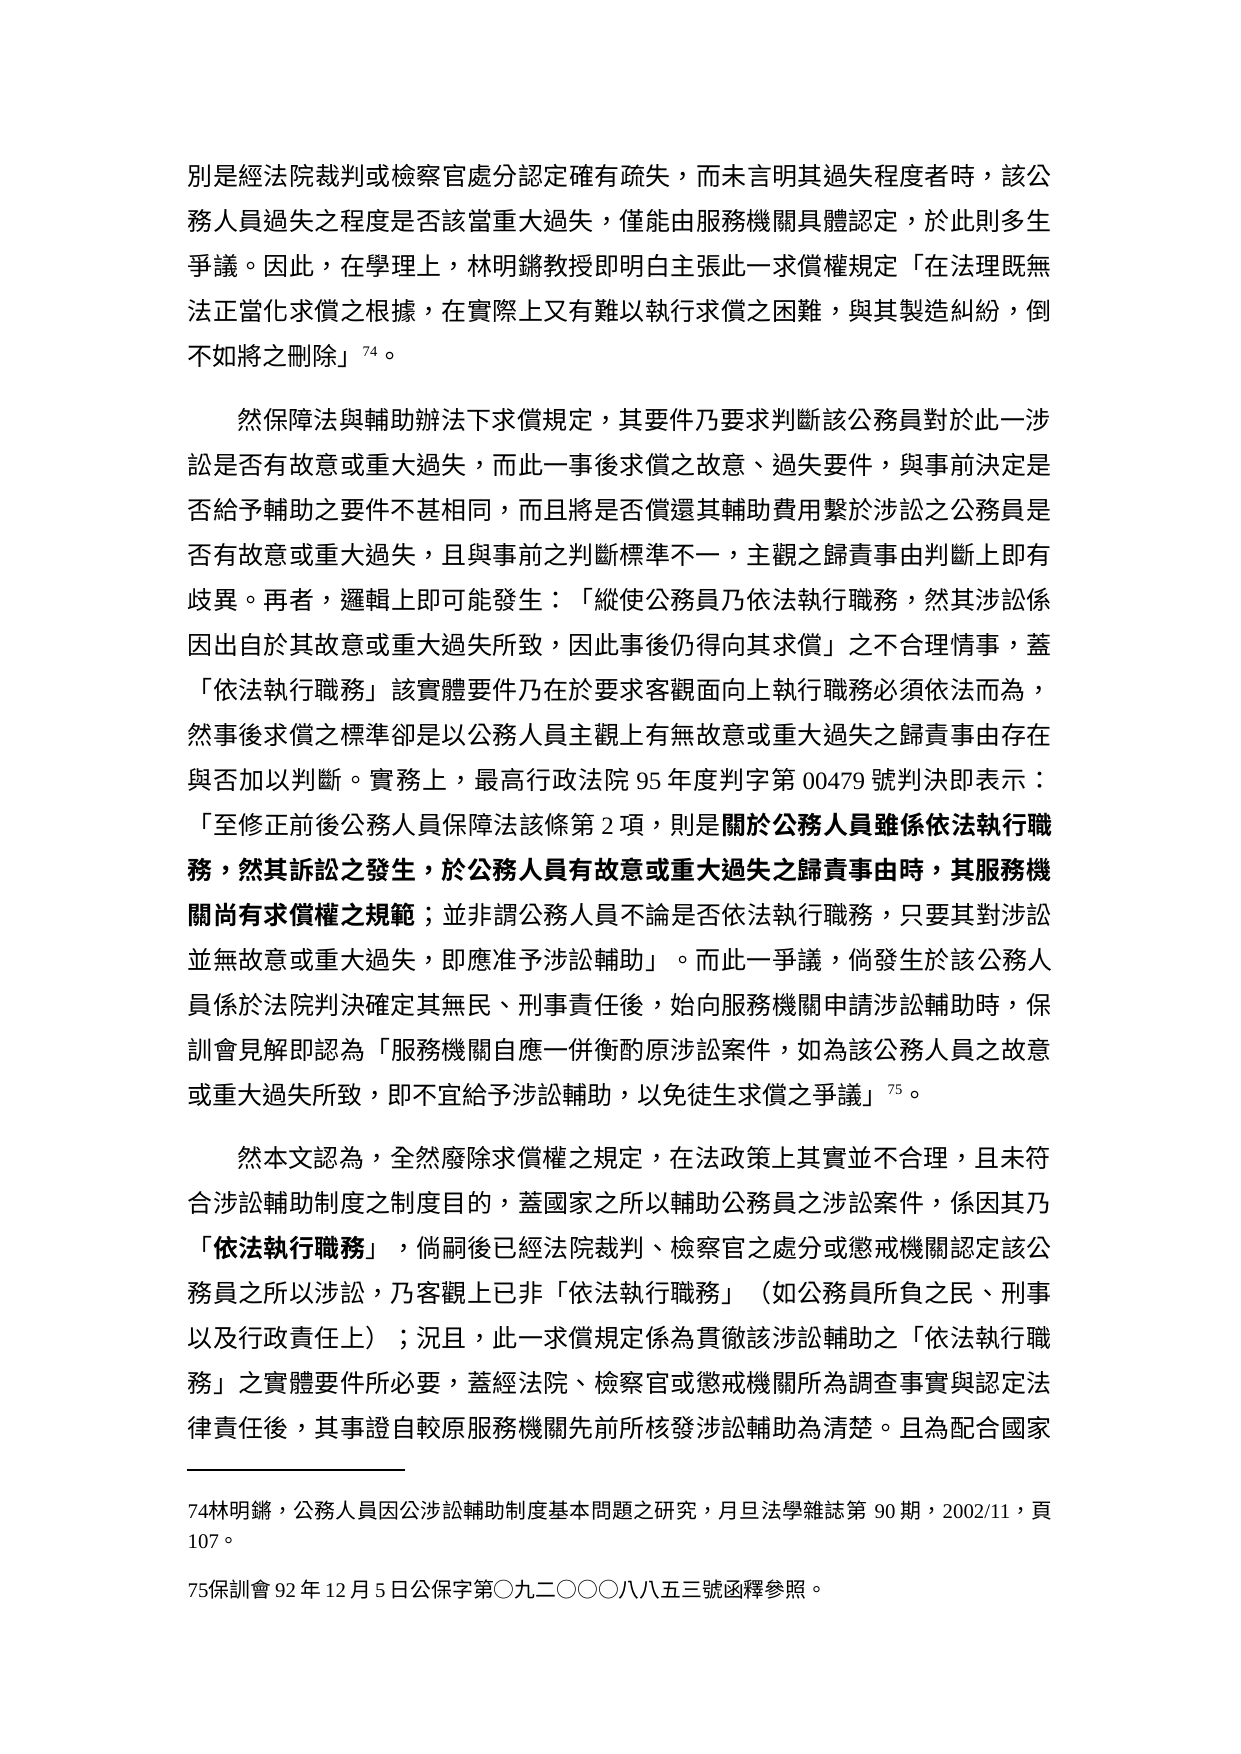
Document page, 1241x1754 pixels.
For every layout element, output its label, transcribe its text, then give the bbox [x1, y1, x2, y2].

text 此一求償規定，係由服務機關已就公務人員是否依法令執行職務為初步認定後，認無顯然違反法令之情事，已核發輔助時，於該訴訟案件經不起訴處分、緩起訴處分、裁判或懲戒議決確定後，嗣後俟參酌法院之確定判決或檢察官所為之處分所認定事實，判斷該公務員所由涉訟是否係因其故意或重大過失所致。在實務上，此一求償之認定，由於要件上必須就該涉訟是否因該公務員之「故意」或「重大過失」所致，對其主觀要件加以判斷，即難免有其困難之處。特別是經法院裁判或檢察官處分認定確有疏失，而未言明其過失程度者時，該公務人員過失之程度是否該當重大過失，僅能由服務機關具體認定，於此則多生爭議。因此，在學理上，林明鏘教授即明白主張此一求償權規定「在法理既無法正當化求償之根據，在實際上又有難以執行求償之困難，與其製造糾紛，倒不如將之刪除」。 [187, 150, 1053, 367]
text 保訓會92年12月5日公保字第○九二○○○八八五三號函釋參照。 [187, 1574, 1053, 1604]
text 林明鏘，公務人員因公涉訟輔助制度基本問題之研究，月旦法學雜誌第90期，2002/11，頁107。 [187, 1494, 1053, 1555]
text 然本文認為，全然廢除求償權之規定，在法政策上其實並不合理，且未符合涉訟輔助制度之制度目的，蓋國家之所以輔助公務員之涉訟案件，係因其乃「依法執行職務」，倘嗣後已經法院裁判、檢察官之處分或懲戒機關認定該公務員之所以涉訟，乃客觀上已非「依法執行職務」（如公務員所負之民、刑事以及行政責任上）；況且，此一求償規定係為貫徹該涉訟輔助之「依法執行職務」之實體要件所必要，蓋經法院、檢察官或懲戒機關所為調查事實與認定法律責任後，其事證自較原服務機關先前所核發涉訟輔助為清楚。且為配合國家 [187, 1132, 1053, 1439]
text 然保障法與輔助辦法下求償規定，其要件乃要求判斷該公務員對於此一涉訟是否有故意或重大過失，而此一事後求償之故意、過失要件，與事前決定是否給予輔助之要件不甚相同，而且將是否償還其輔助費用繫於涉訟之公務員是否有故意或重大過失，且與事前之判斷標準不一，主觀之歸責事由判斷上即有歧異。再者，邏輯上即可能發生：「縱使公務員乃依法執行職務，然其涉訟係因出自於其故意或重大過失所致，因此事後仍得向其求償」之不合理情事，蓋「依法執行職務」該實體要件乃在於要求客觀面向上執行職務必須依法而為，然事後求償之標準卻是以公務人員主觀上有無故意或重大過失之歸責事由存在與否加以判斷。實務上，最高行政法院95年度判字第00479號判決即表示：「至修正前後公務人員保障法該條第2項，則是關於公務人員雖係依法執行職務，然其訴訟之發生，於公務人員有故意或重大過失之歸責事由時，其服務機關尚有求償權之規範；並非謂公務人員不論是否依法執行職務，只要其對涉訟並無故意或重大過失，即應准予涉訟輔助」。而此一爭議，倘發生於該公務人員係於法院判決確定其無民、刑事責任後，始向服務機關申請涉訟輔助時，保訓會見解即認為「服務機關自應一併衡酌原涉訟案件，如為該公務人員之故意或重大過失所致，即不宜給予涉訟輔助，以免徒生求償之爭議」。 [187, 393, 1053, 1106]
